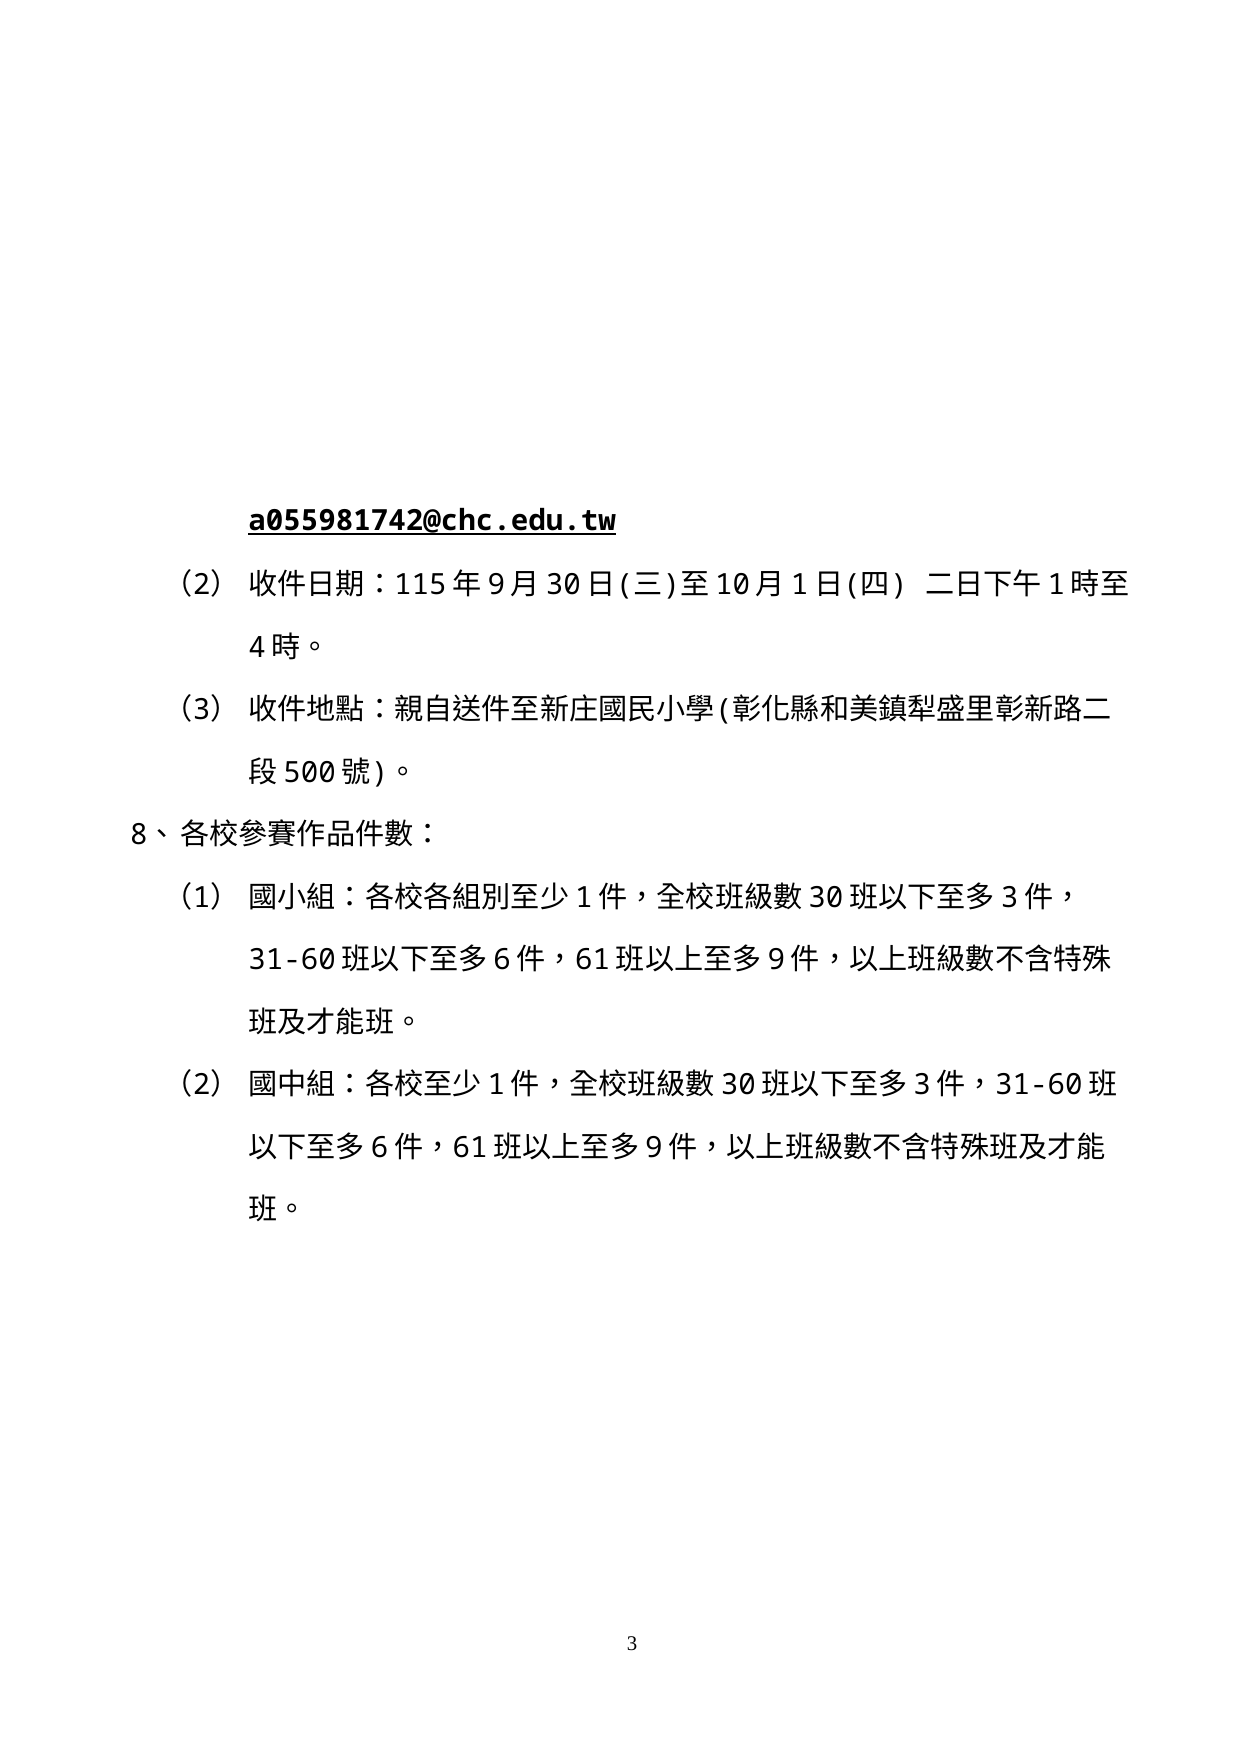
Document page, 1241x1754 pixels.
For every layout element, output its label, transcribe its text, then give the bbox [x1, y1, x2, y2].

list 收件地點：親自送件至新庄國民小學(彰化縣和美鎮犁盛里彰新路二段500號)。 [163, 665, 1134, 790]
list 各校參賽作品件數： [130, 790, 1134, 853]
list a055981742@chc.edu.tw [163, 478, 1134, 540]
list 國中組：各校至少1件，全校班級數30班以下至多3件，31-60班以下至多6件，61班以上至多9件，以上班級數不含特殊班及才能班。 [163, 1040, 1134, 1228]
list 收件日期：115年9月30日(三)至10月1日(四) 二日下午1時至4時。 [163, 540, 1134, 665]
list 國小組：各校各組別至少1件，全校班級數30班以下至多3件，31-60班以下至多6件，61班以上至多9件，以上班級數不含特殊班及才能班。 [163, 853, 1134, 1040]
